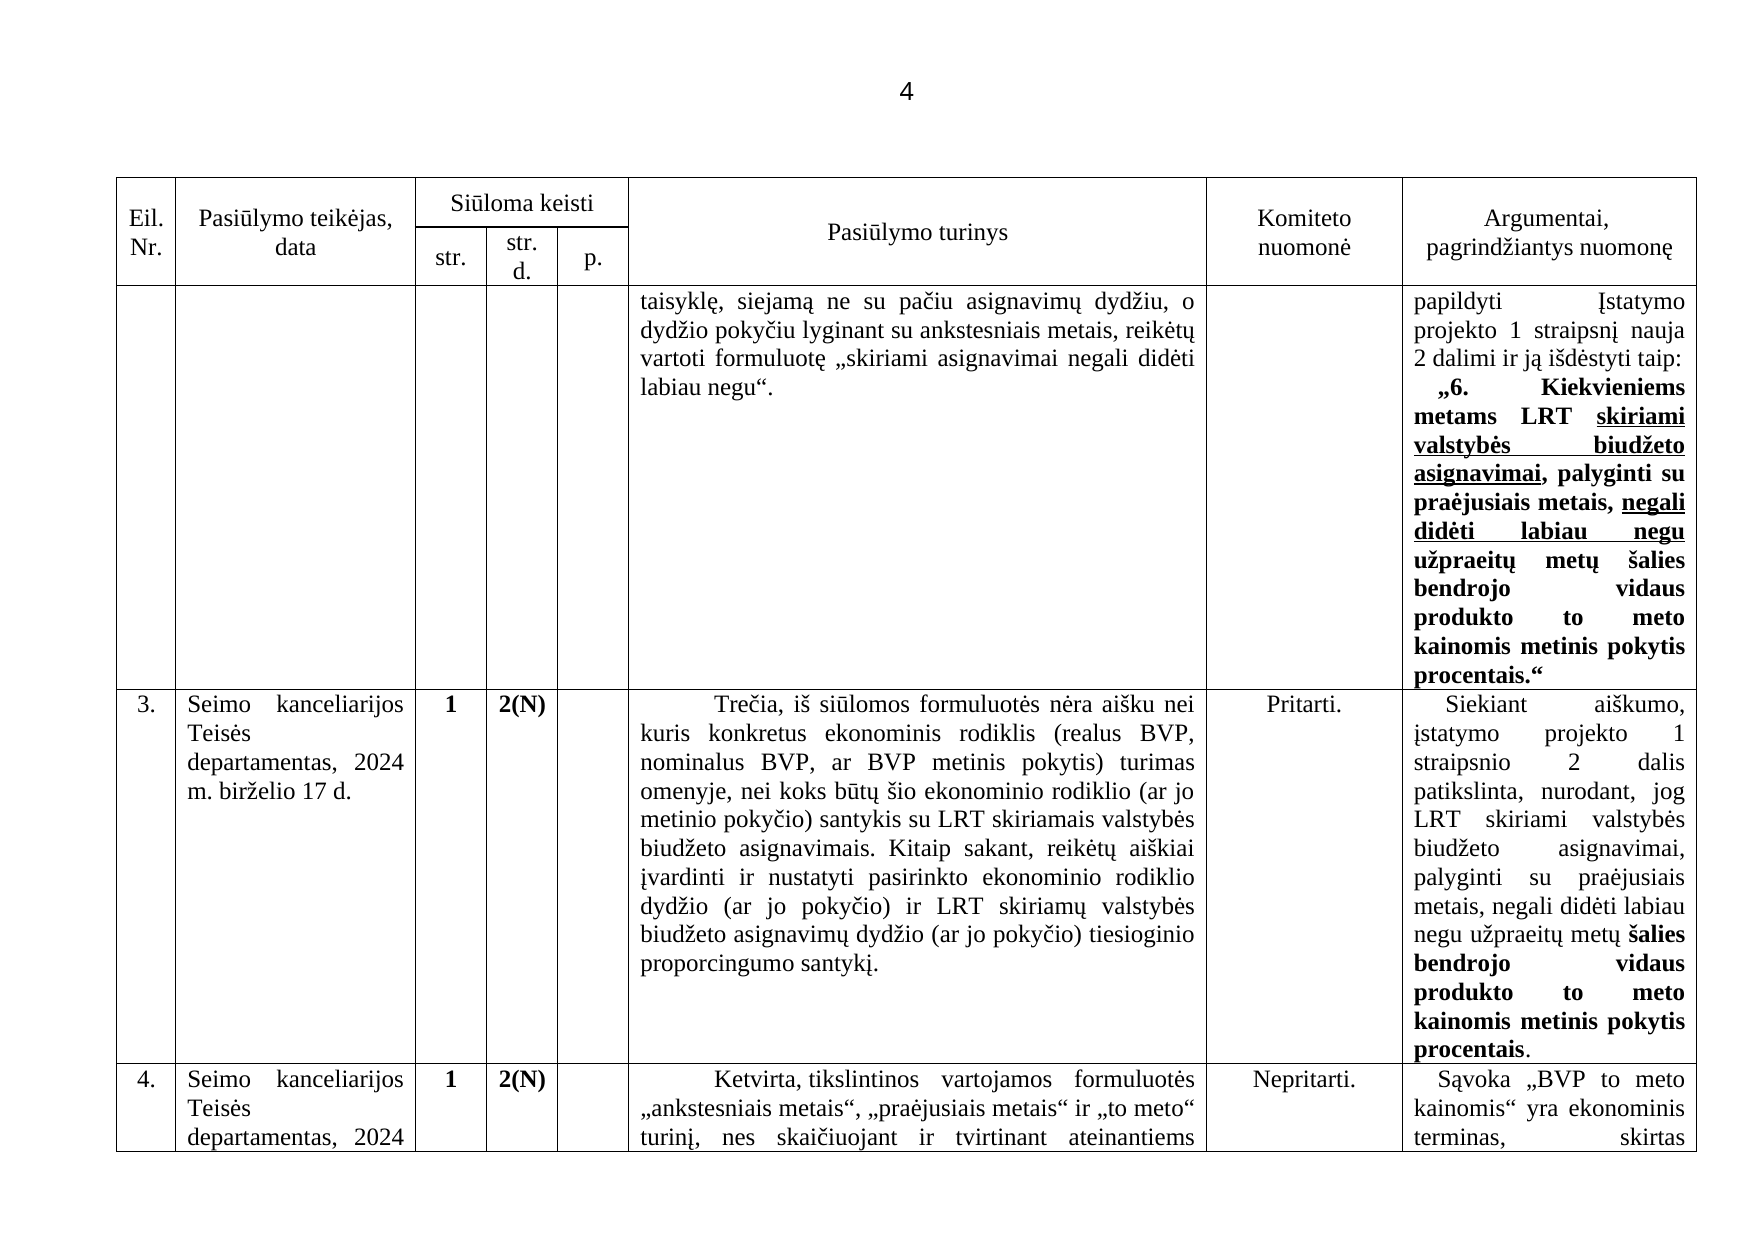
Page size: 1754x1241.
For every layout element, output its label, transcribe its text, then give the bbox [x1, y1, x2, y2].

table_cell [176, 286, 415, 688]
table_cell Sąvoka „BVP to meto kainomis“ yra ekonominis terminas, skirtas [1403, 1064, 1696, 1151]
table_cell 2(N) [487, 1064, 557, 1151]
table_header Siūloma keisti [416, 178, 628, 226]
table_cell 4. [117, 1064, 175, 1151]
table_cell [416, 286, 486, 688]
table_cell taisyklę, siejamą ne su pačiu asignavimų dydžiu, o dydžio pokyčiu lyginant su ankstesniais metais, reikėtų vartoti formuluotę „skiriami asignavimai negali didėti labiau negu“. [629, 286, 1206, 688]
table_cell 3. [117, 690, 175, 1063]
table_cell [487, 286, 557, 688]
table_cell Pritarti. [1207, 690, 1402, 1063]
table_cell 1 [416, 1064, 486, 1151]
table_header Eil. Nr. [117, 178, 175, 285]
table_cell [1207, 286, 1402, 688]
table_cell Seimo kanceliarijos Teisės departamentas, 2024 m. birželio 17 d. [176, 690, 415, 1063]
table_cell str. d. [487, 228, 557, 285]
table_cell [558, 690, 628, 1063]
table_cell papildyti Įstatymo projekto 1 straipsnį nauja 2 dalimi ir ją išdėstyti taip: „6. Kiekvieniems metams LRT skiriami valstybės biudžeto asignavimai, palyginti su praėjusiais metais, negali didėti labiau negu užpraeitų metų šalies bendrojo vidaus produkto to meto kainomis metinis pokytis procentais.“ [1403, 286, 1696, 688]
table_cell [117, 286, 175, 688]
table_header Argumentai, pagrindžiantys nuomonę [1403, 178, 1696, 285]
table_cell Trečia, iš siūlomos formuluotės nėra aišku nei kuris konkretus ekonominis rodiklis (realus BVP, nominalus BVP, ar BVP metinis pokytis) turimas omenyje, nei koks būtų šio ekonominio rodiklio (ar jo metinio pokyčio) santykis su LRT skiriamais valstybės biudžeto asignavimais. Kitaip sakant, reikėtų aiškiai įvardinti ir nustatyti pasirinkto ekonominio rodiklio dydžio (ar jo pokyčio) ir LRT skiriamų valstybės biudžeto asignavimų dydžio (ar jo pokyčio) tiesioginio proporcingumo santykį. [629, 690, 1206, 1063]
table_cell Nepritarti. [1207, 1064, 1402, 1151]
table_cell [558, 1064, 628, 1151]
table_cell [558, 286, 628, 688]
table_cell 2(N) [487, 690, 557, 1063]
table_cell Seimo kanceliarijos Teisės departamentas, 2024 [176, 1064, 415, 1151]
table_cell Ketvirta, tikslintinos vartojamos formuluotės „ankstesniais metais“, „praėjusiais metais“ ir „to meto“ turinį, nes skaičiuojant ir tvirtinant ateinantiems [629, 1064, 1206, 1151]
table_header Komiteto nuomonė [1207, 178, 1402, 285]
table_header Pasiūlymo teikėjas, data [176, 178, 415, 285]
table_cell Siekiant aiškumo, įstatymo projekto 1 straipsnio 2 dalis patikslinta, nurodant, jog LRT skiriami valstybės biudžeto asignavimai, palyginti su praėjusiais metais, negali didėti labiau negu užpraeitų metų šalies bendrojo vidaus produkto to meto kainomis metinis pokytis procentais. [1403, 690, 1696, 1063]
table_cell str. [416, 228, 486, 285]
table_cell p. [558, 228, 628, 285]
table_header Pasiūlymo turinys [629, 178, 1206, 285]
table_cell 1 [416, 690, 486, 1063]
